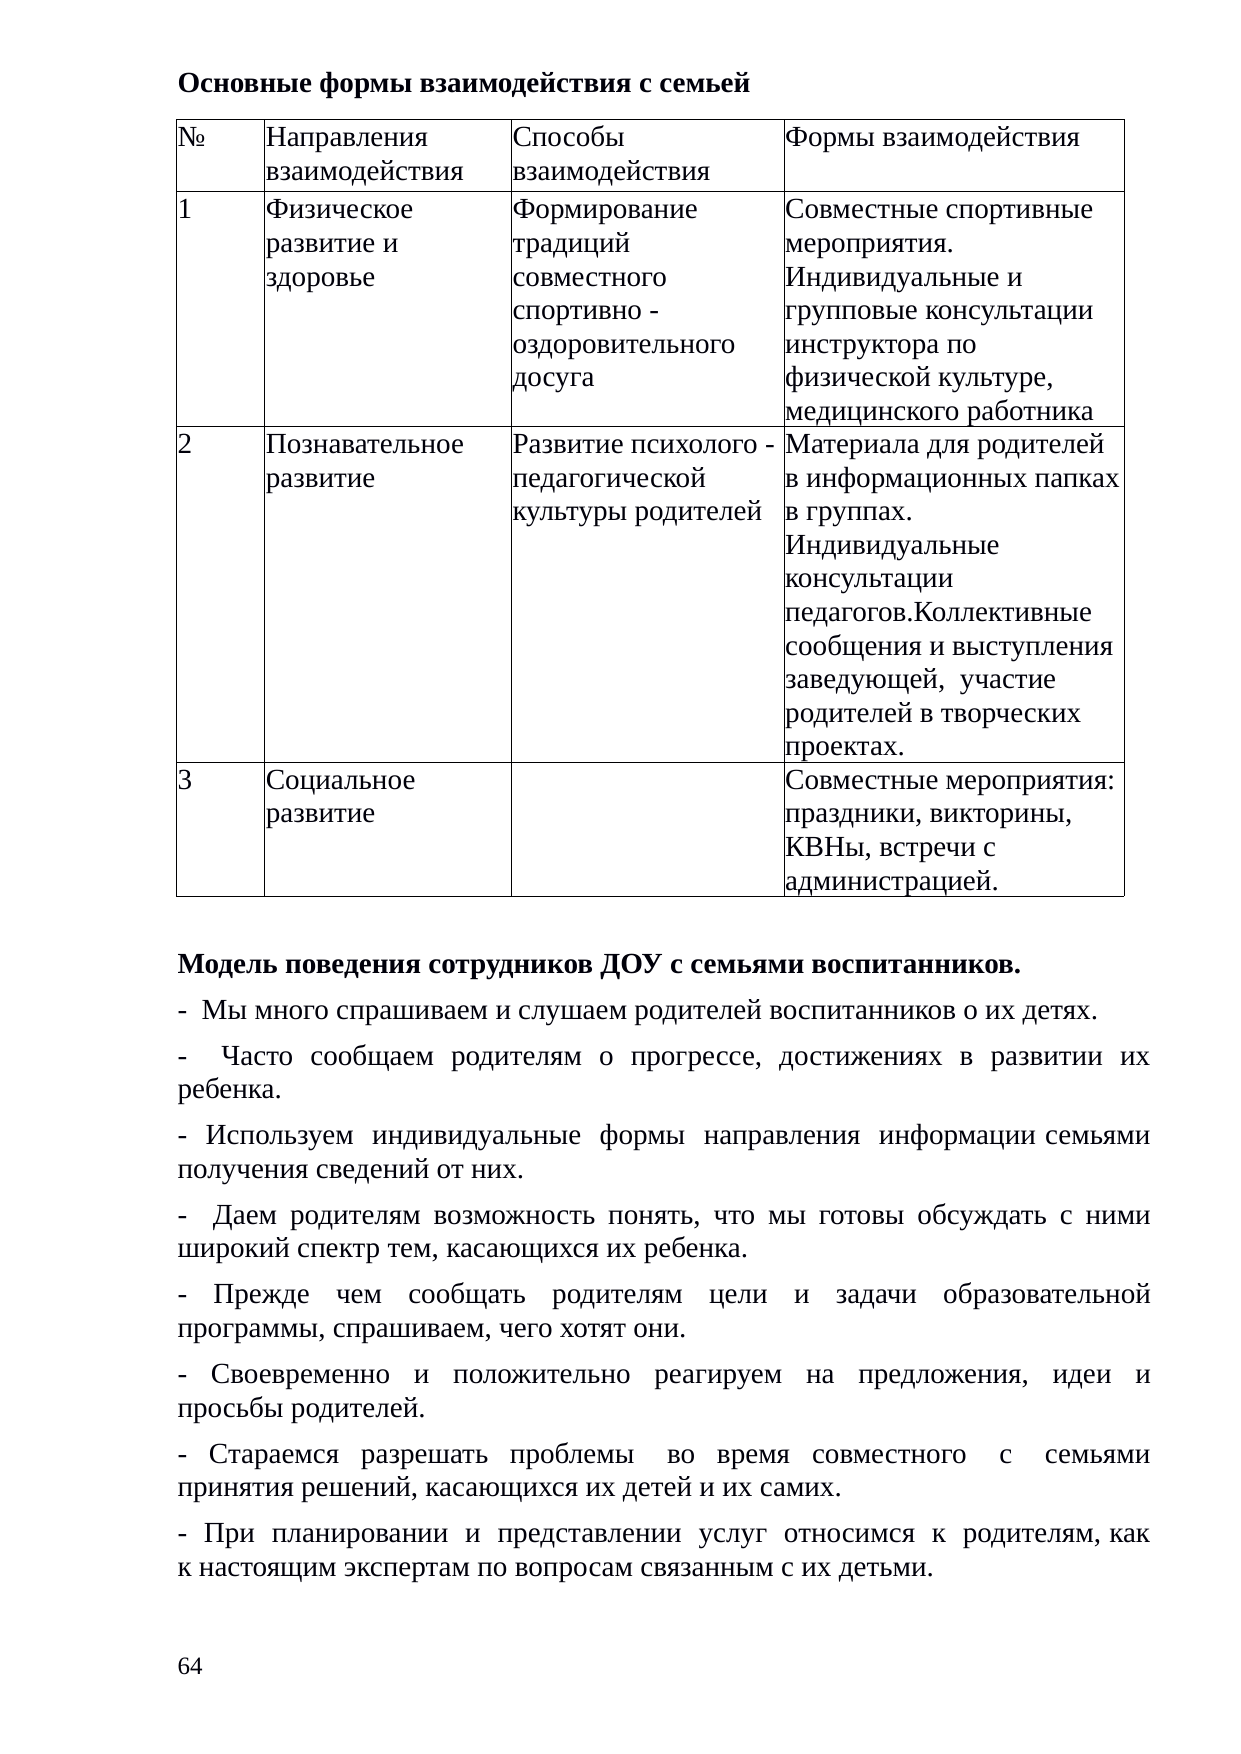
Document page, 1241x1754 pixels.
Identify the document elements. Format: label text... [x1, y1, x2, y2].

table_cell 1 [177, 192, 264, 426]
table_header Формы взаимодействия [785, 120, 1124, 191]
text Модель поведения сотрудников ДОУ с семьями воспитанников. [177, 946, 1152, 979]
table_cell Физическое развитие и здоровье [265, 192, 511, 426]
text - Используем индивидуальные формы направления информации семьями получения сведений от них. [177, 1117, 1152, 1184]
table_cell Формирование традиций совместного спортивно -оздоровительного досуга [512, 192, 784, 426]
text - Даем родителям возможность понять, что мы готовы обсуждать с ними широкий спектр тем, касающихся их ребенка. [177, 1197, 1152, 1264]
table_cell Совместные мероприятия: праздники, викторины, КВНы, встречи с администрацией. [785, 763, 1124, 896]
text - Своевременно и положительно реагируем на предложения, идеи и просьбы родителей. [177, 1356, 1152, 1423]
table_cell 2 [177, 427, 264, 762]
table_cell Социальное развитие [265, 763, 511, 896]
table_header № [177, 120, 264, 191]
table_cell 3 [177, 763, 264, 896]
text - Часто сообщаем родителям о прогрессе, достижениях в развитии их ребенка. [177, 1038, 1152, 1105]
text - Прежде чем сообщать родителям цели и задачи образовательной программы, спрашиваем, чего хотят они. [177, 1277, 1152, 1344]
text Основные формы взаимодействия с семьей [177, 65, 1152, 98]
text - При планировании и представлении услуг относимся к родителям, как к настоящим экспертам по вопросам связанным с их детьми. [177, 1515, 1152, 1582]
text - Мы много спрашиваем и слушаем родителей воспитанников о их детях. [177, 992, 1152, 1025]
table_cell Материала для родителей в информационных папках в группах. Индивидуальные консультации педагогов.Коллективные сообщения и выступления заведующей, участие родителей в творческих проектах. [785, 427, 1124, 762]
table_cell [512, 763, 784, 896]
table_cell Совместные спортивные мероприятия. Индивидуальные и групповые консультации инструктора по физической культуре, медицинского работника [785, 192, 1124, 426]
table_cell Познавательное развитие [265, 427, 511, 762]
text - Стараемся разрешать проблемы во время совместного с семьями принятия решений, касающихся их детей и их самих. [177, 1436, 1152, 1503]
table_header Способы взаимодействия [512, 120, 784, 191]
table_header Направления взаимодействия [265, 120, 511, 191]
table_cell Развитие психолого -педагогической культуры родителей [512, 427, 784, 762]
